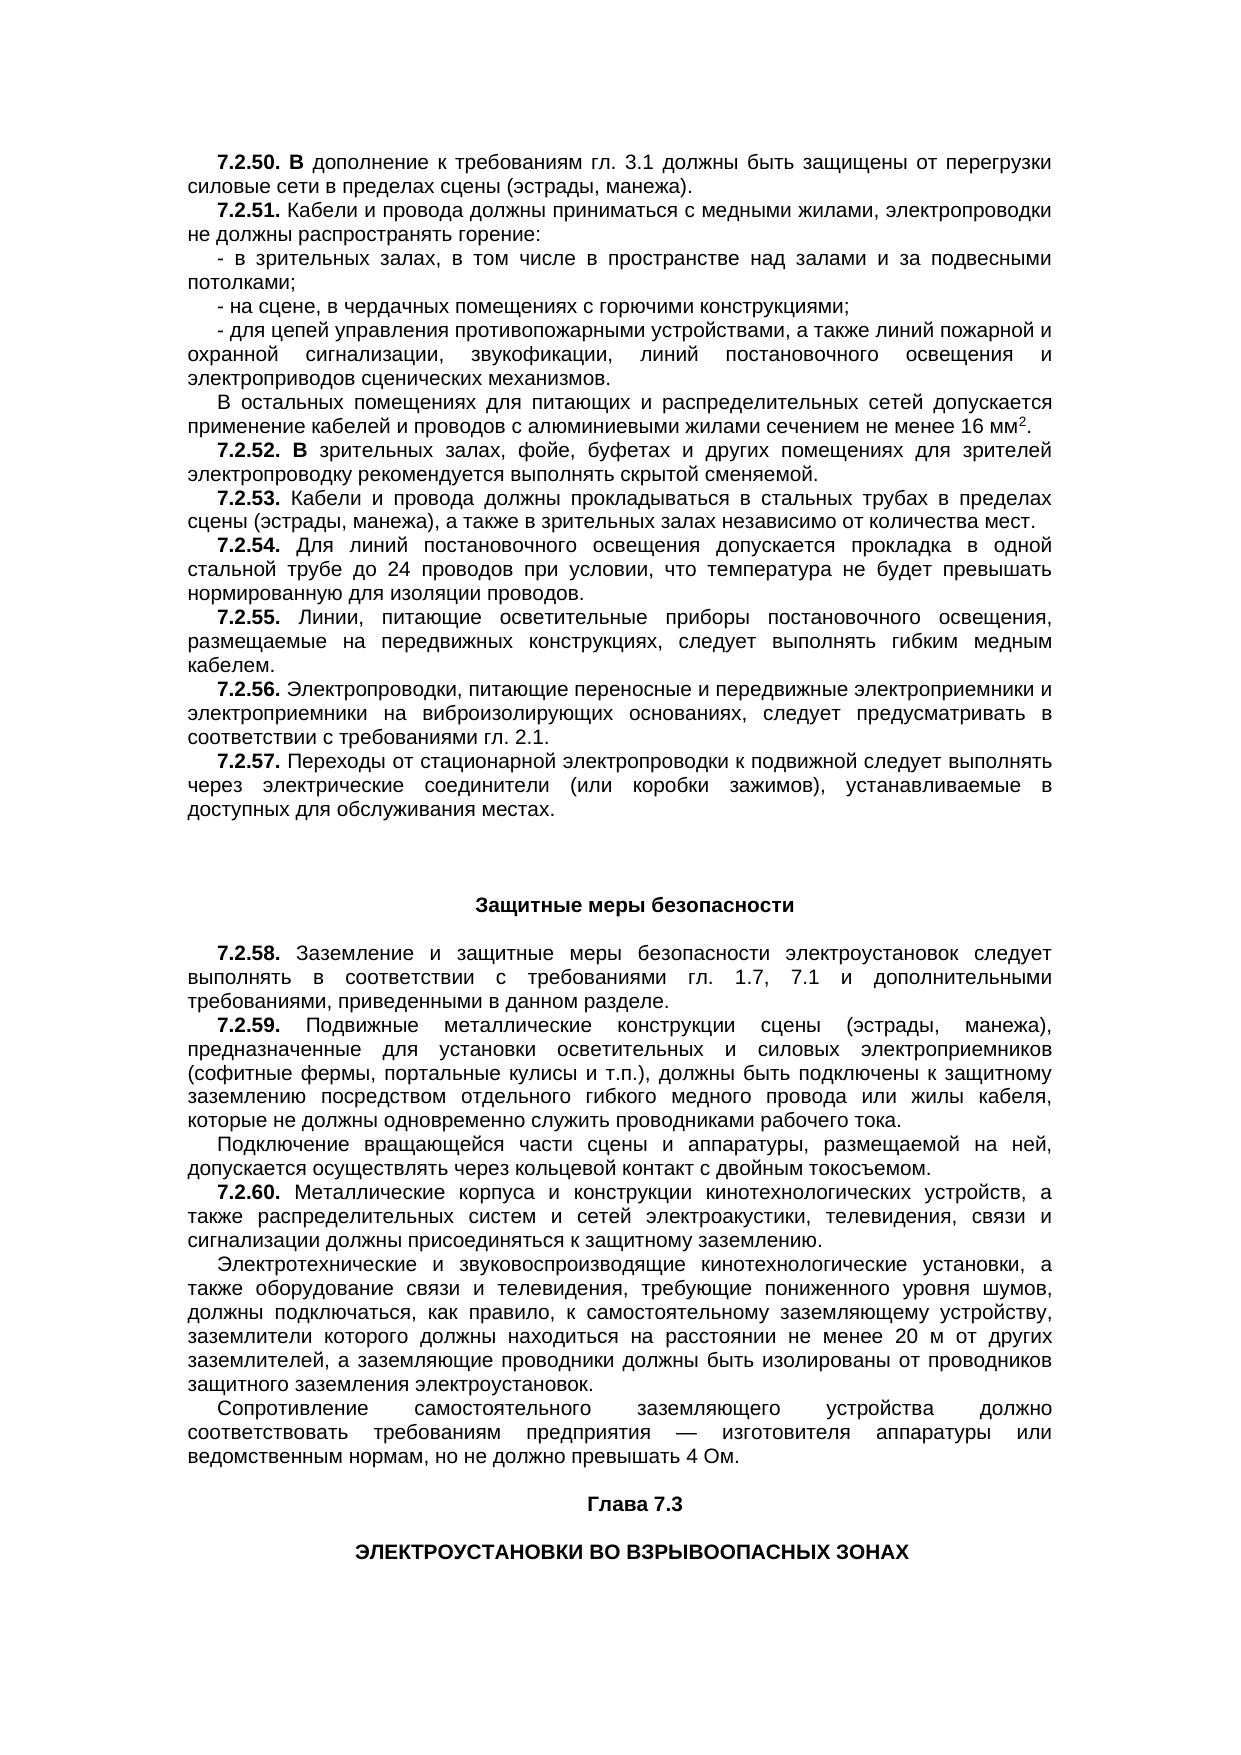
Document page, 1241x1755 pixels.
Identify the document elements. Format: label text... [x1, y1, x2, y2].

text 7.2.59. Подвижные металлические конструкции сцены (эстрады, манежа), предназначенные для установки осветительных и силовых электроприемников (софитные фермы, портальные кулисы и т.п.), должны быть подключены к защитному заземлению посредством отдельного гибкого медного провода или жилы кабеля, которые не должны одновременно служить проводниками рабочего тока. [187, 1012, 1053, 1132]
text 7.2.51. Кабели и провода должны приниматься с медными жилами, электропроводки не должны распространять горение: [187, 198, 1053, 246]
text 7.2.54. Для линий постановочного освещения допускается прокладка в одной стальной трубе до 24 проводов при условии, что температура не будет превышать нормированную для изоляции проводов. [187, 533, 1053, 605]
text 7.2.58. Заземление и защитные меры безопасности электроустановок следует выполнять в соответствии с требованиями гл. 1.7, 7.1 и дополнительными требованиями, приведенными в данном разделе. [187, 941, 1053, 1012]
text - на сцене, в чердачных помещениях с горючими конструкциями; [187, 294, 1053, 318]
text 7.2.53. Кабели и провода должны прокладываться в стальных трубах в пределах сцены (эстрады, манежа), а также в зрительных залах независимо от количества мест. [187, 485, 1053, 533]
text - в зрительных залах, в том числе в пространстве над залами и за подвесными потолками; [187, 246, 1053, 294]
text 7.2.55. Линии, питающие осветительные приборы постановочного освещения, размещаемые на передвижных конструкциях, следует выполнять гибким медным кабелем. [187, 605, 1053, 677]
text Сопротивление самостоятельного заземляющего устройства должно соответствовать требованиям предприятия — изготовителя аппаратуры или ведомственным нормам, но не должно превышать 4 Ом. [187, 1396, 1053, 1468]
text Электротехнические и звуковоспроизводящие кинотехнологические установки, а также оборудование связи и телевидения, требующие пониженного уровня шумов, должны подключаться, как правило, к самостоятельному заземляющему устройству, заземлители которого должны находиться на расстоянии не менее 20 м от других заземлителей, а заземляющие проводники должны быть изолированы от проводников защитного заземления электроустановок. [187, 1252, 1053, 1396]
text 7.2.57. Переходы от стационарной электропроводки к подвижной следует выполнять через электрические соединители (или коробки зажимов), устанавливаемые в доступных для обслуживания местах. [187, 749, 1053, 821]
text 7.2.50. В дополнение к требованиям гл. 3.1 должны быть защищены от перегрузки силовые сети в пределах сцены (эстрады, манежа). [187, 150, 1053, 198]
text 7.2.52. В зрительных залах, фойе, буфетах и других помещениях для зрителей электропроводку рекомендуется выполнять скрытой сменяемой. [187, 437, 1053, 485]
text Подключение вращающейся части сцены и аппаратуры, размещаемой на ней, допускается осуществлять через кольцевой контакт с двойным токосъемом. [187, 1132, 1053, 1180]
text Защитные меры безопасности [187, 893, 1053, 917]
subtitle Глава 7.3 [187, 1492, 1053, 1516]
text В остальных помещениях для питающих и распределительных сетей допускается применение кабелей и проводов с алюминиевыми жилами сечением не менее 16 мм2. [187, 389, 1053, 437]
text - для цепей управления противопожарными устройствами, а также линий пожарной и охранной сигнализации, звукофикации, линий постановочного освещения и электроприводов сценических механизмов. [187, 318, 1053, 389]
text 7.2.60. Металлические корпуса и конструкции кинотехнологических устройств, а также распределительных систем и сетей электроакустики, телевидения, связи и сигнализации должны присоединяться к защитному заземлению. [187, 1180, 1053, 1252]
subtitle ЭЛЕКТРОУСТАНОВКИ ВО ВЗРЫВООПАСНЫХ ЗОНАХ [187, 1539, 1053, 1563]
text 7.2.56. Электропроводки, питающие переносные и передвижные электроприемники и электроприемники на виброизолирующих основаниях, следует предусматривать в соответствии с требованиями гл. 2.1. [187, 677, 1053, 749]
